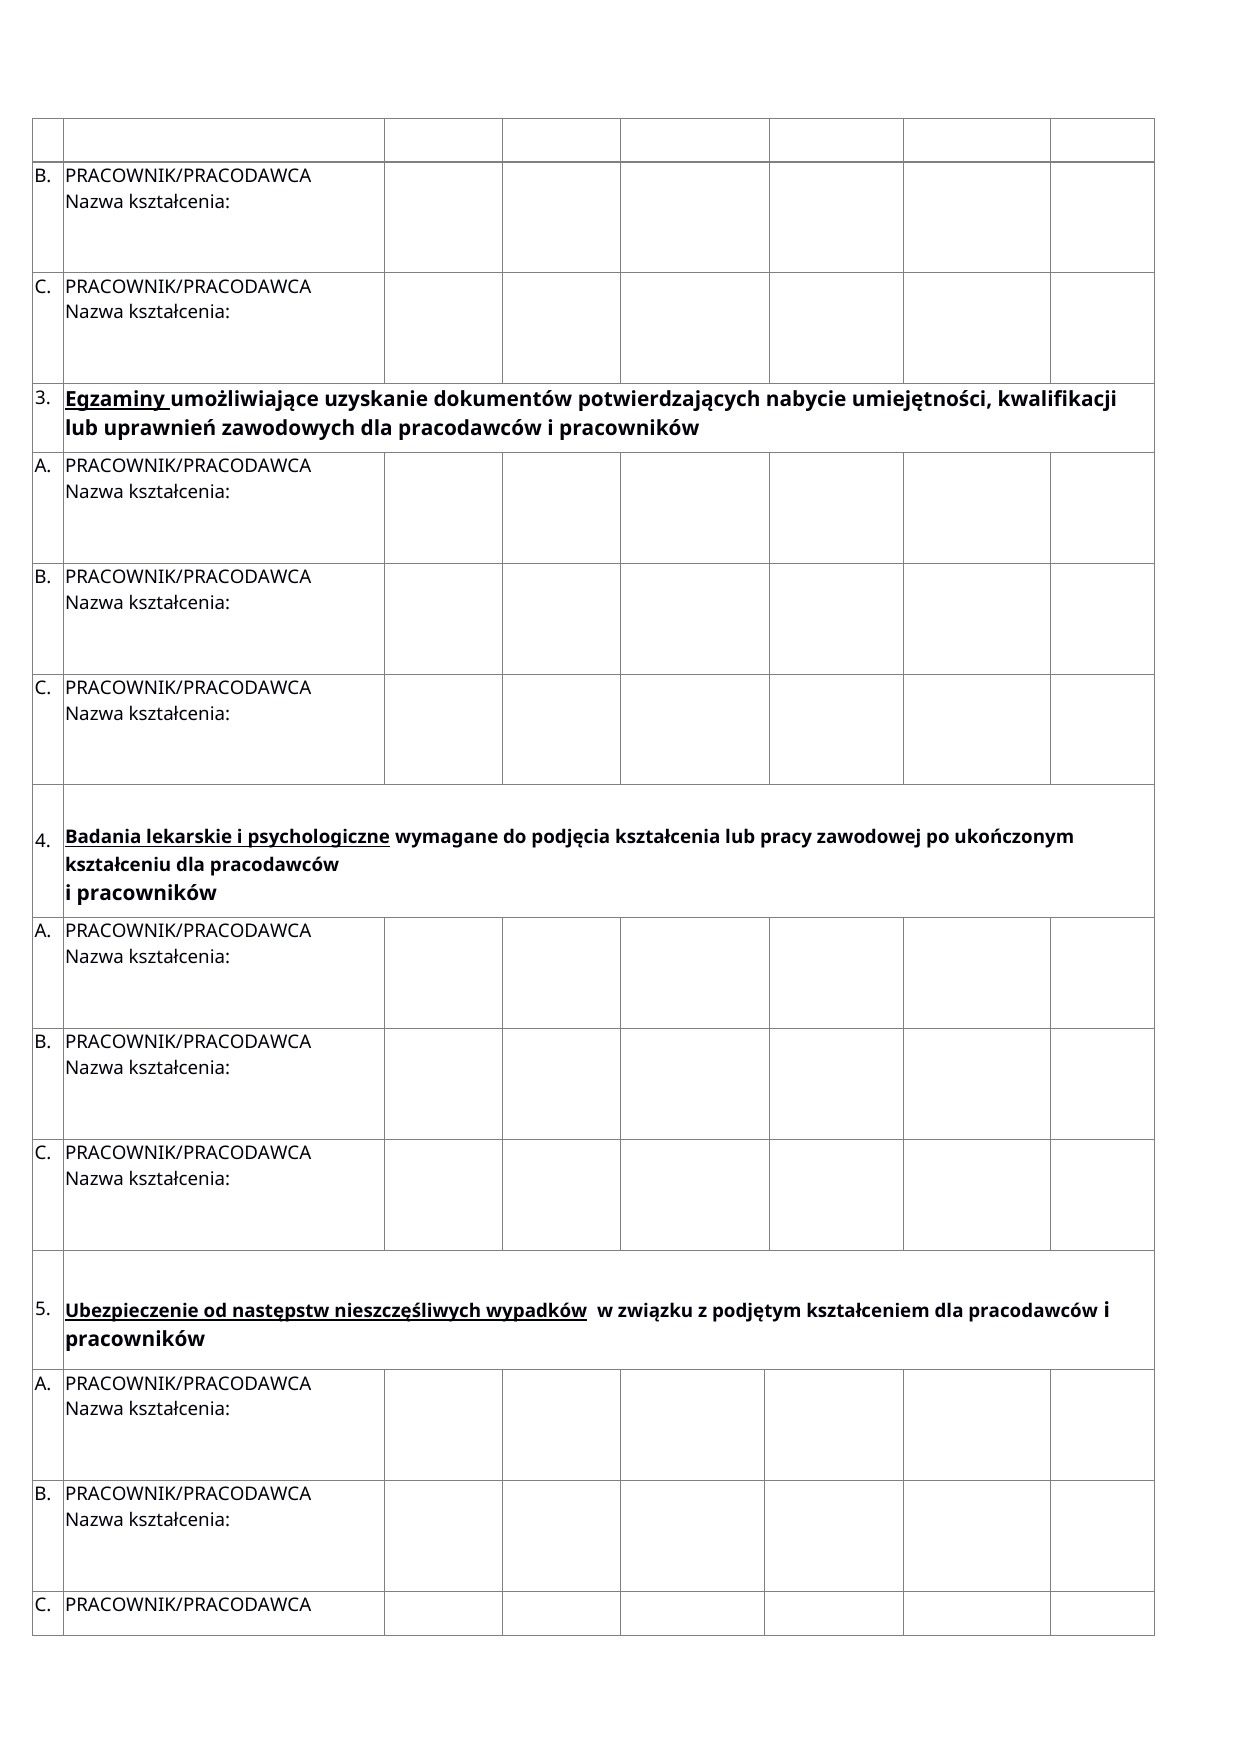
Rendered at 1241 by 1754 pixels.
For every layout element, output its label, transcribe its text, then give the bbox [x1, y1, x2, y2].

table_cell B. [33, 163, 63, 272]
table_cell [621, 1370, 764, 1480]
table_cell [503, 1481, 620, 1591]
table_cell [33, 119, 63, 161]
table_cell PRACOWNIK/PRACODAWCA Nazwa kształcenia: [64, 273, 384, 383]
table_cell Egzaminy umożliwiające uzyskanie dokumentów potwierdzających nabycie umiejętności, kwalifikacji lub uprawnień zawodowych dla pracodawców i pracowników [64, 384, 1154, 452]
table_cell B. [33, 1029, 63, 1138]
table_cell PRACOWNIK/PRACODAWCA Nazwa kształcenia: [64, 918, 384, 1028]
table_cell [904, 453, 1050, 562]
table_cell C. [33, 675, 63, 784]
table_cell [1051, 453, 1154, 562]
table_cell A. [33, 453, 63, 562]
table_cell [385, 163, 502, 272]
table_cell [770, 273, 903, 383]
table_cell [770, 564, 903, 673]
table_cell [1051, 1140, 1154, 1249]
table_cell 3. [33, 384, 63, 452]
table_cell [385, 1592, 502, 1635]
table_cell [904, 1481, 1050, 1591]
table_cell [64, 119, 384, 161]
table_cell [503, 564, 620, 673]
table_cell [1051, 119, 1154, 161]
table_cell Ubezpieczenie od następstw nieszczęśliwych wypadków w związku z podjętym kształceniem dla pracodawców i pracowników [64, 1251, 1154, 1369]
table_cell [765, 1592, 903, 1635]
table_cell [770, 675, 903, 784]
table_cell 5. [33, 1251, 63, 1369]
table_cell [904, 119, 1050, 161]
table_cell A. [33, 1370, 63, 1480]
table_cell C. [33, 1592, 63, 1635]
table_cell [385, 1370, 502, 1480]
table_cell [904, 1370, 1050, 1480]
table_cell [904, 1592, 1050, 1635]
table_cell [1051, 163, 1154, 272]
table_cell PRACOWNIK/PRACODAWCA Nazwa kształcenia: [64, 564, 384, 673]
table_cell [621, 1592, 764, 1635]
table_cell [385, 453, 502, 562]
table_cell [904, 918, 1050, 1028]
table_cell [385, 1029, 502, 1138]
table_cell [385, 1140, 502, 1249]
table_cell PRACOWNIK/PRACODAWCA Nazwa kształcenia: [64, 163, 384, 272]
table_cell [621, 453, 769, 562]
table_cell [770, 453, 903, 562]
table_cell [621, 119, 769, 161]
table_cell [385, 273, 502, 383]
table_cell PRACOWNIK/PRACODAWCA Nazwa kształcenia: [64, 1029, 384, 1138]
table_cell [503, 273, 620, 383]
table_cell [1051, 1481, 1154, 1591]
table_cell B. [33, 564, 63, 673]
table_cell [503, 675, 620, 784]
table_cell [1051, 918, 1154, 1028]
table_cell [904, 163, 1050, 272]
table_cell [770, 163, 903, 272]
table_cell [503, 119, 620, 161]
table_cell [621, 163, 769, 272]
table_cell [1051, 273, 1154, 383]
table_cell [385, 675, 502, 784]
table_cell [503, 453, 620, 562]
table_cell [904, 675, 1050, 784]
table_cell [770, 918, 903, 1028]
table_cell [621, 675, 769, 784]
table_cell [770, 119, 903, 161]
table_cell C. [33, 273, 63, 383]
table_cell [1051, 1592, 1154, 1635]
table_cell [621, 1029, 769, 1138]
table_cell [503, 1592, 620, 1635]
table_cell [503, 1029, 620, 1138]
table_cell PRACOWNIK/PRACODAWCA Nazwa kształcenia: [64, 1370, 384, 1480]
table_cell [1051, 1370, 1154, 1480]
table_cell [904, 1029, 1050, 1138]
table_cell [1051, 675, 1154, 784]
table_cell [385, 564, 502, 673]
table_cell Badania lekarskie i psychologiczne wymagane do podjęcia kształcenia lub pracy zawodowej po ukończonym kształceniu dla pracodawców i pracowników [64, 785, 1154, 917]
table_cell [385, 119, 502, 161]
table_cell PRACOWNIK/PRACODAWCA Nazwa kształcenia: [64, 675, 384, 784]
table_cell [503, 1370, 620, 1480]
table_cell [621, 918, 769, 1028]
table_cell [770, 1140, 903, 1249]
table_cell [904, 1140, 1050, 1249]
table_cell [770, 1029, 903, 1138]
table_cell [765, 1370, 903, 1480]
table_cell [765, 1481, 903, 1591]
table_cell B. [33, 1481, 63, 1591]
table_cell [503, 163, 620, 272]
table_cell PRACOWNIK/PRACODAWCA Nazwa kształcenia: [64, 453, 384, 562]
table_cell A. [33, 918, 63, 1028]
table_cell [1051, 564, 1154, 673]
table_cell [503, 1140, 620, 1249]
table_cell [1051, 1029, 1154, 1138]
table_cell [904, 564, 1050, 673]
table_cell PRACOWNIK/PRACODAWCA Nazwa kształcenia: [64, 1481, 384, 1591]
table_cell PRACOWNIK/PRACODAWCA Nazwa kształcenia: [64, 1140, 384, 1249]
table_cell PRACOWNIK/PRACODAWCA [64, 1592, 384, 1635]
table_cell [621, 1140, 769, 1249]
table_cell [385, 1481, 502, 1591]
table_cell [621, 273, 769, 383]
table_cell [503, 918, 620, 1028]
table_cell [621, 1481, 764, 1591]
table_cell [385, 918, 502, 1028]
table_cell [904, 273, 1050, 383]
table_cell [621, 564, 769, 673]
table_cell 4. [33, 785, 63, 917]
table_cell C. [33, 1140, 63, 1249]
